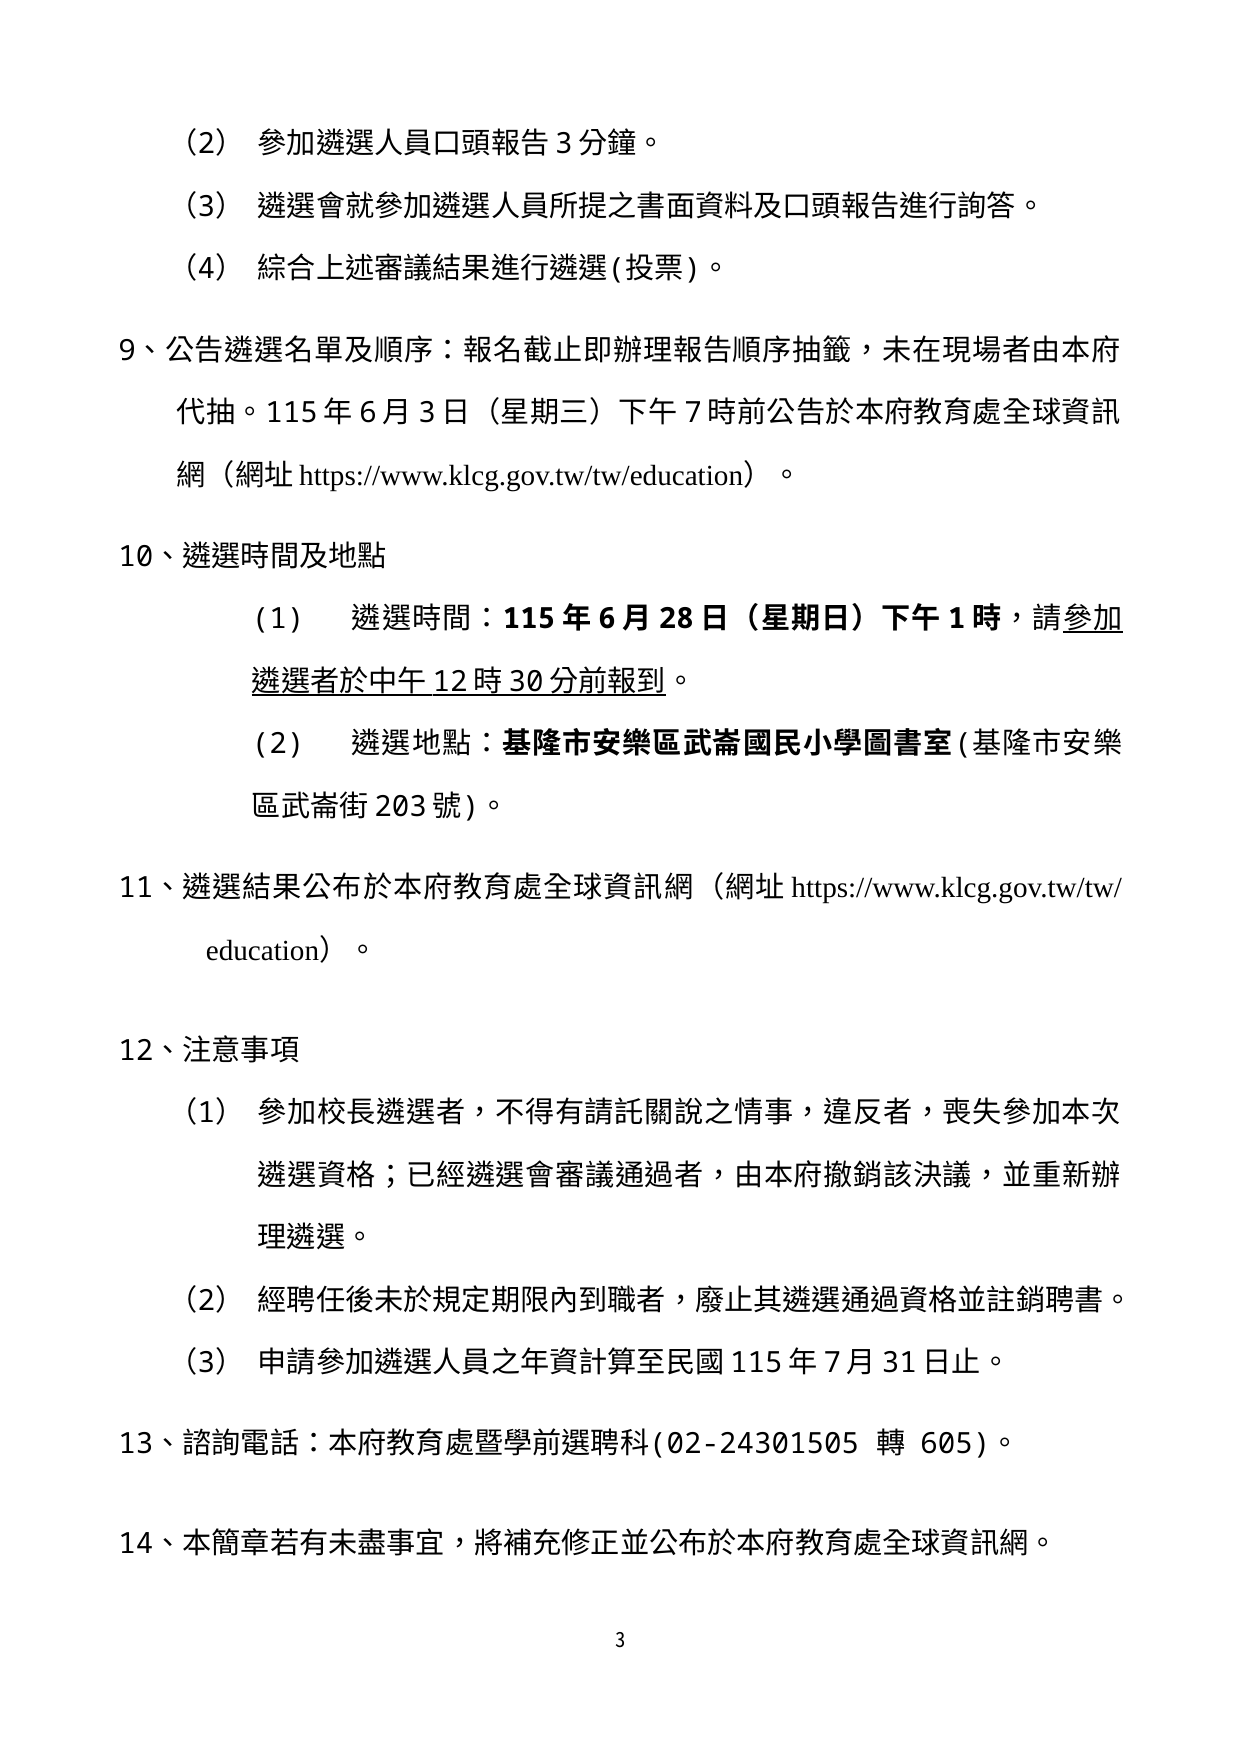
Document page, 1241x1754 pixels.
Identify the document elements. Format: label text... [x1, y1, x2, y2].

list 經聘任後未於規定期限內到職者，廢止其遴選通過資格並註銷聘書。 [168, 1256, 1122, 1318]
list 本簡章若有未盡事宜，將補充修正並公布於本府教育處全球資訊網。 [118, 1499, 1122, 1562]
list 諮詢電話：本府教育處暨學前選聘科(02-24301505 轉 605)。 [118, 1399, 1122, 1462]
list 注意事項 [118, 1006, 1122, 1068]
list 綜合上述審議結果進行遴選(投票)。 [168, 224, 1122, 287]
list 參加遴選人員口頭報告3分鐘。 [168, 99, 1122, 162]
list 遴選結果公布於本府教育處全球資訊網（網址https://www.klcg.gov.tw/tw/education）。 [118, 843, 1122, 968]
list 公告遴選名單及順序：報名截止即辦理報告順序抽籤，未在現場者由本府代抽。115年6月3日（星期三）下午7時前公告於本府教育處全球資訊網（網址https://www.klcg.gov.tw/tw/education）。 [118, 306, 1122, 493]
list 參加校長遴選者，不得有請託關說之情事，違反者，喪失參加本次遴選資格；已經遴選會審議通過者，由本府撤銷該決議，並重新辦理遴選。 [168, 1068, 1122, 1256]
list 遴選時間及地點 [118, 512, 1122, 574]
list 遴選地點：基隆市安樂區武崙國民小學圖書室(基隆市安樂區武崙街203號)。 [252, 699, 1122, 824]
list 遴選時間：115年6月28日（星期日）下午1時，請參加遴選者於中午12時30分前報到。 [252, 574, 1122, 699]
list 遴選會就參加遴選人員所提之書面資料及口頭報告進行詢答。 [168, 162, 1122, 224]
list 申請參加遴選人員之年資計算至民國115年7月31日止。 [168, 1318, 1122, 1381]
